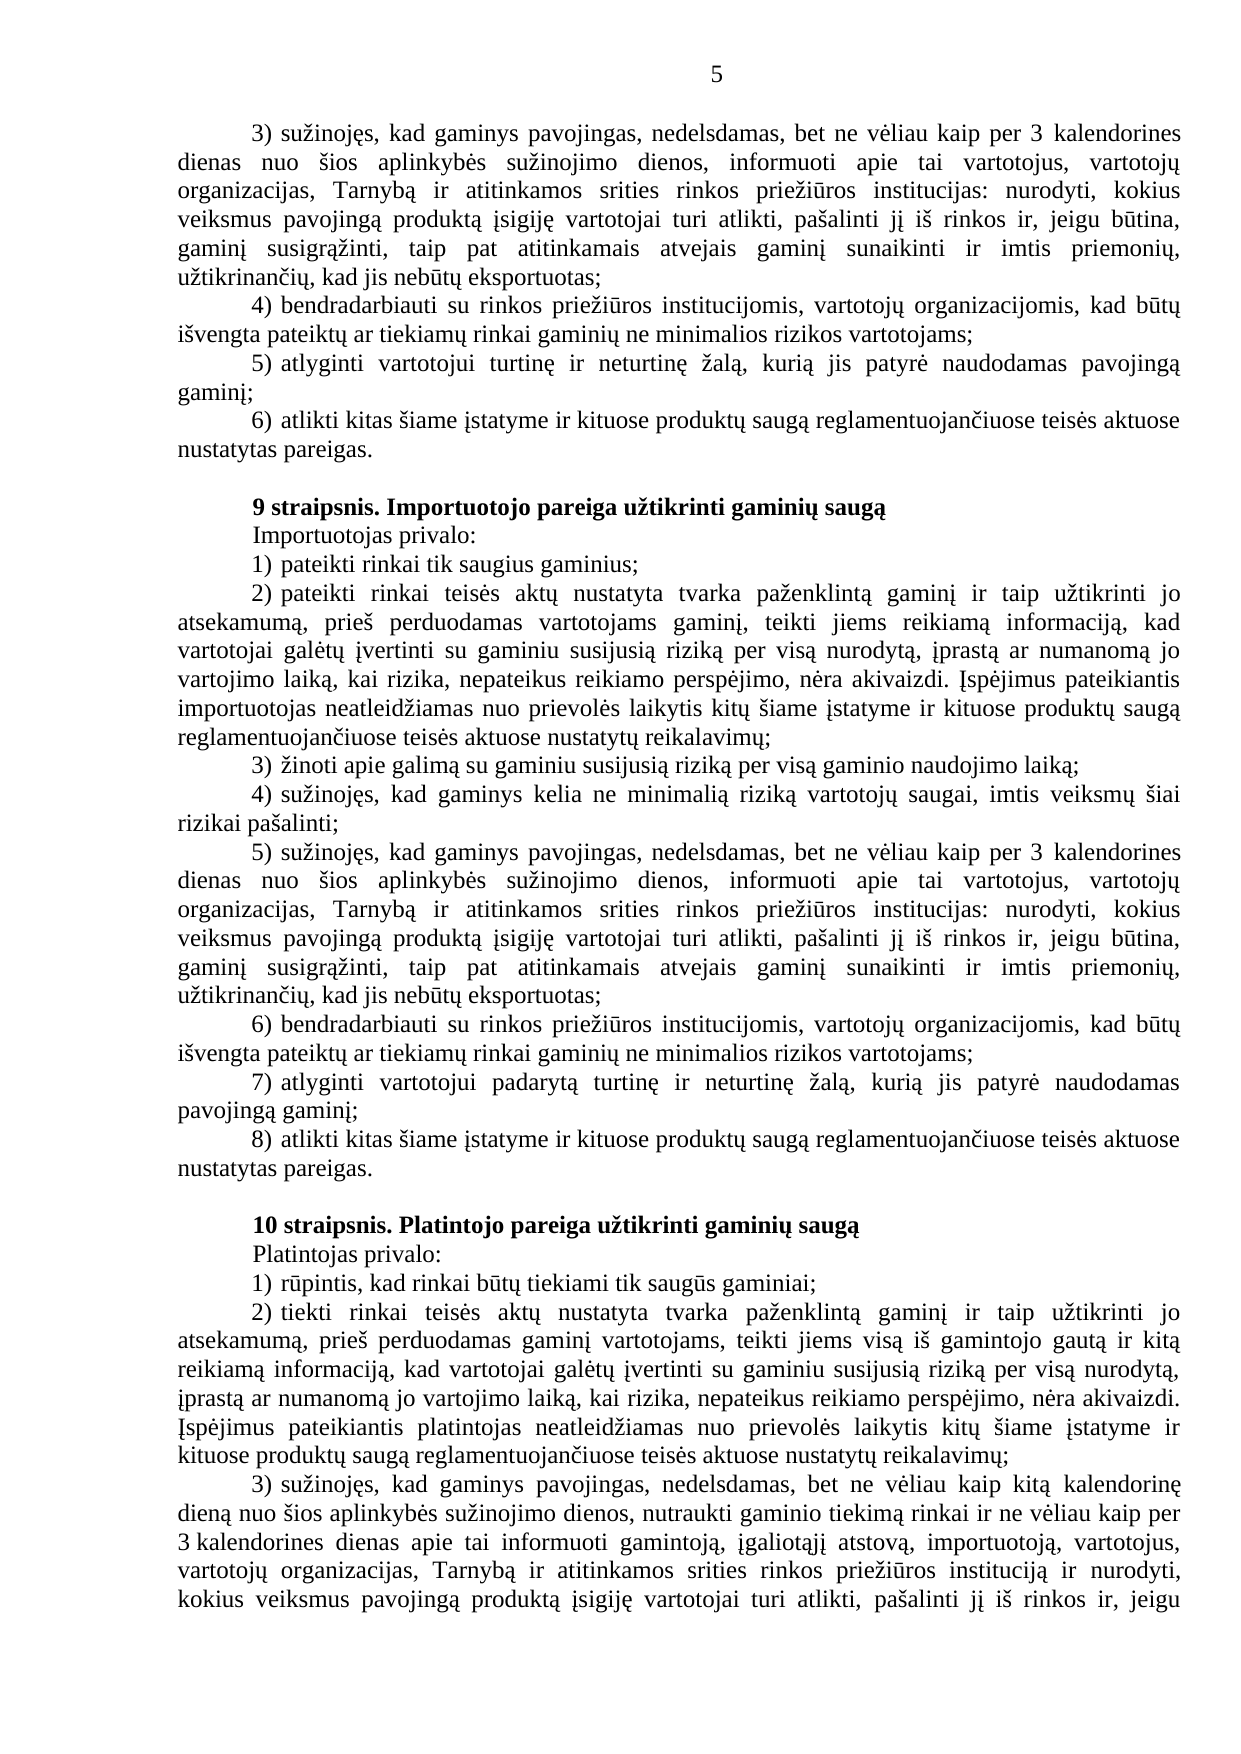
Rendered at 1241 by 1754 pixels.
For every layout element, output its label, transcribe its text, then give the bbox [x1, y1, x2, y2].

text 3) žinoti apie galimą su gaminiu susijusią riziką per visą gaminio naudojimo laiką; [177, 751, 1181, 779]
text Importuotojas privalo: [177, 521, 1181, 549]
text 7) atlyginti vartotojui padarytą turtinę ir neturtinę žalą, kurią jis patyrė naudodamas pavojingą gaminį; [177, 1067, 1181, 1124]
text 5) sužinojęs, kad gaminys pavojingas, nedelsdamas, bet ne vėliau kaip per 3 kalendorines dienas nuo šios aplinkybės sužinojimo dienos, informuoti apie tai vartotojus, vartotojų organizacijas, Tarnybą ir atitinkamos srities rinkos priežiūros institucijas: nurodyti, kokius veiksmus pavojingą produktą įsigiję vartotojai turi atlikti, pašalinti jį iš rinkos ir, jeigu būtina, gaminį susigrąžinti, taip pat atitinkamais atvejais gaminį sunaikinti ir imtis priemonių, užtikrinančių, kad jis nebūtų eksportuotas; [177, 837, 1181, 1009]
text 9 straipsnis. Importuotojo pareiga užtikrinti gaminių saugą [177, 492, 1181, 521]
text 6) bendradarbiauti su rinkos priežiūros institucijomis, vartotojų organizacijomis, kad būtų išvengta pateiktų ar tiekiamų rinkai gaminių ne minimalios rizikos vartotojams; [177, 1009, 1181, 1067]
text 3) sužinojęs, kad gaminys pavojingas, nedelsdamas, bet ne vėliau kaip per 3 kalendorines dienas nuo šios aplinkybės sužinojimo dienos, informuoti apie tai vartotojus, vartotojų organizacijas, Tarnybą ir atitinkamos srities rinkos priežiūros institucijas: nurodyti, kokius veiksmus pavojingą produktą įsigiję vartotojai turi atlikti, pašalinti jį iš rinkos ir, jeigu būtina, gaminį susigrąžinti, taip pat atitinkamais atvejais gaminį sunaikinti ir imtis priemonių, užtikrinančių, kad jis nebūtų eksportuotas; [177, 118, 1181, 291]
text 2) tiekti rinkai teisės aktų nustatyta tvarka paženklintą gaminį ir taip užtikrinti jo atsekamumą, prieš perduodamas gaminį vartotojams, teikti jiems visą iš gamintojo gautą ir kitą reikiamą informaciją, kad vartotojai galėtų įvertinti su gaminiu susijusią riziką per visą nurodytą, įprastą ar numanomą jo vartojimo laiką, kai rizika, nepateikus reikiamo perspėjimo, nėra akivaizdi. Įspėjimus pateikiantis platintojas neatleidžiamas nuo prievolės laikytis kitų šiame įstatyme ir kituose produktų saugą reglamentuojančiuose teisės aktuose nustatytų reikalavimų; [177, 1297, 1181, 1469]
text 10 straipsnis. Platintojo pareiga užtikrinti gaminių saugą [177, 1211, 1181, 1239]
text 6) atlikti kitas šiame įstatyme ir kituose produktų saugą reglamentuojančiuose teisės aktuose nustatytas pareigas. [177, 406, 1181, 463]
text 5) atlyginti vartotojui turtinę ir neturtinę žalą, kurią jis patyrė naudodamas pavojingą gaminį; [177, 348, 1181, 406]
text 8) atlikti kitas šiame įstatyme ir kituose produktų saugą reglamentuojančiuose teisės aktuose nustatytas pareigas. [177, 1124, 1181, 1182]
text 2) pateikti rinkai teisės aktų nustatyta tvarka paženklintą gaminį ir taip užtikrinti jo atsekamumą, prieš perduodamas vartotojams gaminį, teikti jiems reikiamą informaciją, kad vartotojai galėtų įvertinti su gaminiu susijusią riziką per visą nurodytą, įprastą ar numanomą jo vartojimo laiką, kai rizika, nepateikus reikiamo perspėjimo, nėra akivaizdi. Įspėjimus pateikiantis importuotojas neatleidžiamas nuo prievolės laikytis kitų šiame įstatyme ir kituose produktų saugą reglamentuojančiuose teisės aktuose nustatytų reikalavimų; [177, 578, 1181, 751]
text 1) pateikti rinkai tik saugius gaminius; [177, 549, 1181, 578]
text 3) sužinojęs, kad gaminys pavojingas, nedelsdamas, bet ne vėliau kaip kitą kalendorinę dieną nuo šios aplinkybės sužinojimo dienos, nutraukti gaminio tiekimą rinkai ir ne vėliau kaip per 3 kalendorines dienas apie tai informuoti gamintoją, įgaliotąjį atstovą, importuotoją, vartotojus, vartotojų organizacijas, Tarnybą ir atitinkamos srities rinkos priežiūros instituciją ir nurodyti, kokius veiksmus pavojingą produktą įsigiję vartotojai turi atlikti, pašalinti jį iš rinkos ir, jeigu [177, 1469, 1181, 1613]
text 4) sužinojęs, kad gaminys kelia ne minimalią riziką vartotojų saugai, imtis veiksmų šiai rizikai pašalinti; [177, 779, 1181, 837]
text 4) bendradarbiauti su rinkos priežiūros institucijomis, vartotojų organizacijomis, kad būtų išvengta pateiktų ar tiekiamų rinkai gaminių ne minimalios rizikos vartotojams; [177, 291, 1181, 348]
text Platintojas privalo: [177, 1239, 1181, 1268]
text 1) rūpintis, kad rinkai būtų tiekiami tik saugūs gaminiai; [177, 1268, 1181, 1297]
